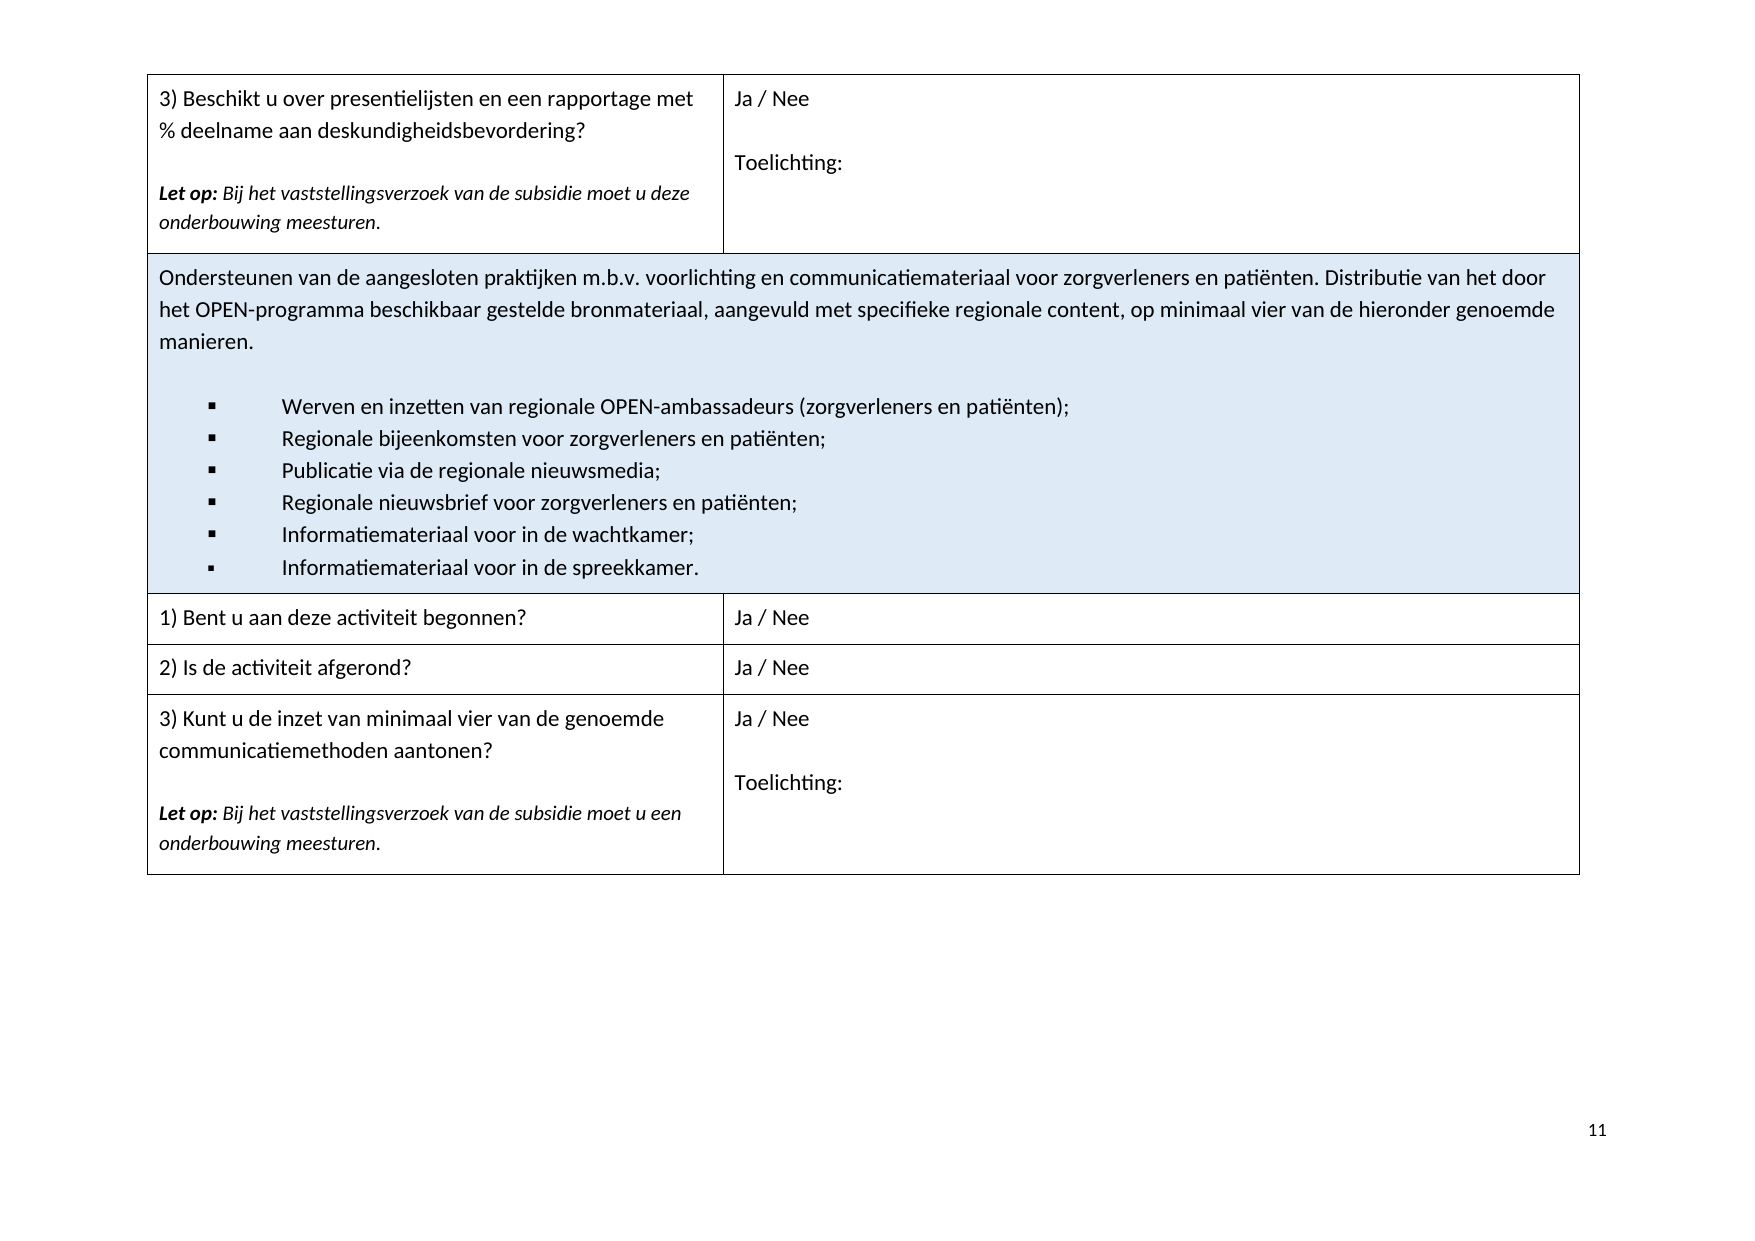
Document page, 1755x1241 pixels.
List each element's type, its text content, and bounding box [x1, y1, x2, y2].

table_cell 3) Kunt u de inzet van minimaal vier van de genoemde communicatiemethoden aantonen? Let op: Bij het vaststellingsverzoek van de subsidie moet u een onderbouwing meesturen. [148, 695, 723, 873]
table_cell 1) Bent u aan deze activiteit begonnen? [148, 594, 723, 643]
table_cell Ondersteunen van de aangesloten praktijken m.b.v. voorlichting en communicatiemateriaal voor zorgverleners en patiënten. Distributie van het door het OPEN-programma beschikbaar gestelde bronmateriaal, aangevuld met specifieke regionale content, op minimaal vier van de hieronder genoemde manieren. Werven en inzetten van regionale OPEN-ambassadeurs (zorgverleners en patiënten); Regionale bijeenkomsten voor zorgverleners en patiënten; Publicatie via de regionale nieuwsmedia; Regionale nieuwsbrief voor zorgverleners en patiënten; Informatiemateriaal voor in de wachtkamer; Informatiemateriaal voor in de spreekkamer. [148, 254, 1579, 593]
table_cell Ja / Nee Toelichting: [724, 75, 1579, 253]
table_cell 3) Beschikt u over presentielijsten en een rapportage met % deelname aan deskundigheidsbevordering? Let op: Bij het vaststellingsverzoek van de subsidie moet u deze onderbouwing meesturen. [148, 75, 723, 253]
table_cell 2) Is de activiteit afgerond? [148, 645, 723, 694]
table_cell Ja / Nee [724, 645, 1579, 694]
table_cell Ja / Nee [724, 594, 1579, 643]
table_cell Ja / Nee Toelichting: [724, 695, 1579, 873]
